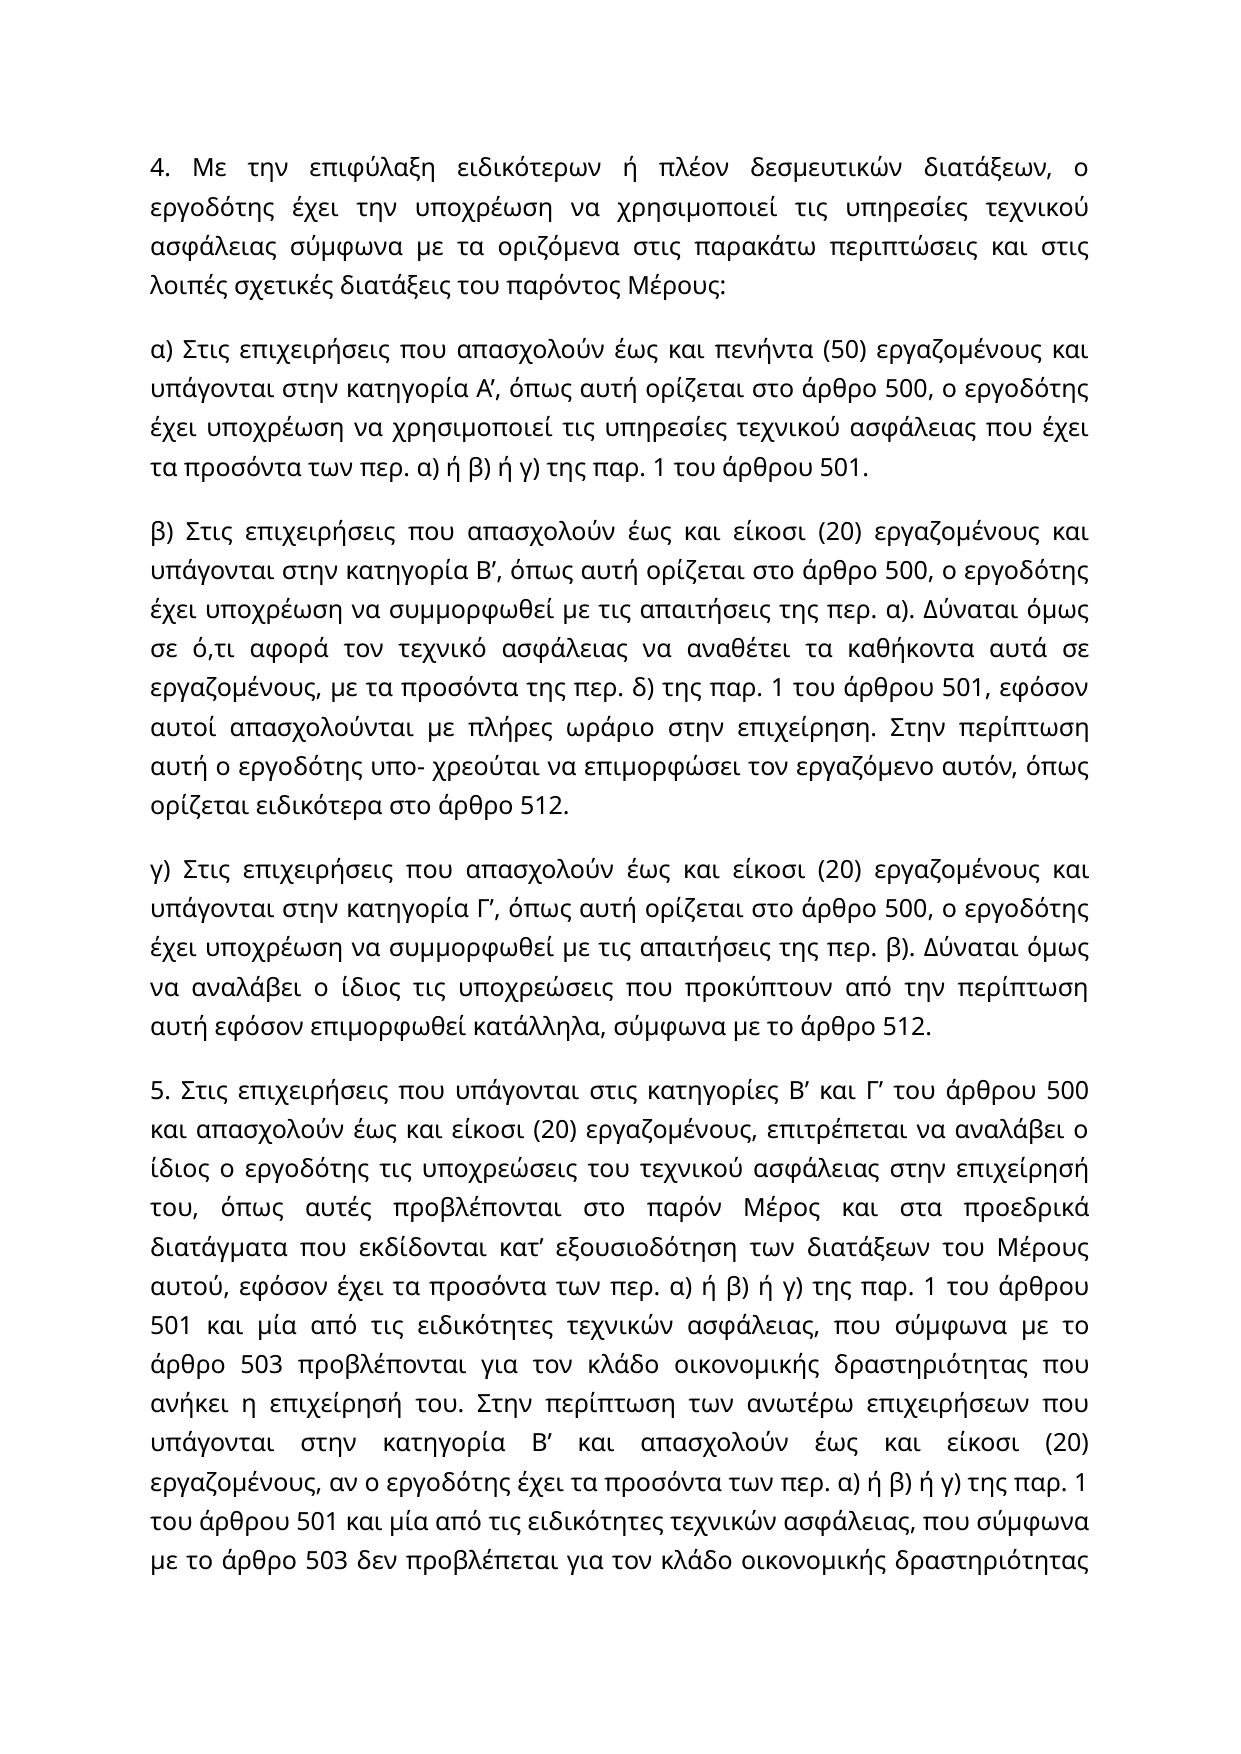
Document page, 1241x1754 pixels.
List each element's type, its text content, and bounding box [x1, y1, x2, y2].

text 4. Με την επιφύλαξη ειδικότερων ή πλέον δεσμευτικών διατάξεων, ο εργοδότης έχει την υποχρέωση να χρησιμοποιεί τις υπηρεσίες τεχνικού ασφάλειας σύμφωνα με τα οριζόμενα στις παρακάτω περιπτώσεις και στις λοιπές σχετικές διατάξεις του παρόντος Μέρους: [150, 150, 1090, 302]
text γ) Στις επιχειρήσεις που απασχολούν έως και είκοσι (20) εργαζομένους και υπάγονται στην κατηγορία Γ’, όπως αυτή ορίζεται στο άρθρο 500, ο εργοδότης έχει υποχρέωση να συμμορφωθεί με τις απαιτήσεις της περ. β). Δύναται όμως να αναλάβει ο ίδιος τις υποχρεώσεις που προκύπτουν από την περίπτωση αυτή εφόσον επιμορφωθεί κατάλληλα, σύμφωνα με το άρθρο 512. [150, 852, 1090, 1042]
text β) Στις επιχειρήσεις που απασχολούν έως και είκοσι (20) εργαζομένους και υπάγονται στην κατηγορία Β’, όπως αυτή ορίζεται στο άρθρο 500, ο εργοδότης έχει υποχρέωση να συμμορφωθεί με τις απαιτήσεις της περ. α). Δύναται όμως σε ό,τι αφορά τον τεχνικό ασφάλειας να αναθέτει τα καθήκοντα αυτά σε εργαζομένους, με τα προσόντα της περ. δ) της παρ. 1 του άρθρου 501, εφόσον αυτοί απασχολούνται με πλήρες ωράριο στην επιχείρηση. Στην περίπτωση αυτή ο εργοδότης υπο- χρεούται να επιμορφώσει τον εργαζόμενο αυτόν, όπως ορίζεται ειδικότερα στο άρθρο 512. [150, 513, 1090, 822]
text α) Στις επιχειρήσεις που απασχολούν έως και πενήντα (50) εργαζομένους και υπάγονται στην κατηγορία Α’, όπως αυτή ορίζεται στο άρθρο 500, ο εργοδότης έχει υποχρέωση να χρησιμοποιεί τις υπηρεσίες τεχνικού ασφάλειας που έχει τα προσόντα των περ. α) ή β) ή γ) της παρ. 1 του άρθρου 501. [150, 332, 1090, 483]
text 5. Στις επιχειρήσεις που υπάγονται στις κατηγορίες Β’ και Γ’ του άρθρου 500 και απασχολούν έως και είκοσι (20) εργαζομένους, επιτρέπεται να αναλάβει ο ίδιος ο εργοδότης τις υποχρεώσεις του τεχνικού ασφάλειας στην επιχείρησή του, όπως αυτές προβλέπονται στο παρόν Μέρος και στα προεδρικά διατάγματα που εκδίδονται κατ’ εξουσιοδότηση των διατάξεων του Μέρους αυτού, εφόσον έχει τα προσόντα των περ. α) ή β) ή γ) της παρ. 1 του άρθρου 501 και μία από τις ειδικότητες τεχνικών ασφάλειας, που σύμφωνα με το άρθρο 503 προβλέπονται για τον κλάδο οικονομικής δραστηριότητας που ανήκει η επιχείρησή του. Στην περίπτωση των ανωτέρω επιχειρήσεων που υπάγονται στην κατηγορία Β’ και απασχολούν έως και είκοσι (20) εργαζομένους, αν ο εργοδότης έχει τα προσόντα των περ. α) ή β) ή γ) της παρ. 1 του άρθρου 501 και μία από τις ειδικότητες τεχνικών ασφάλειας, που σύμφωνα με το άρθρο 503 δεν προβλέπεται για τον κλάδο οικονομικής δραστηριότητας [150, 1072, 1090, 1577]
